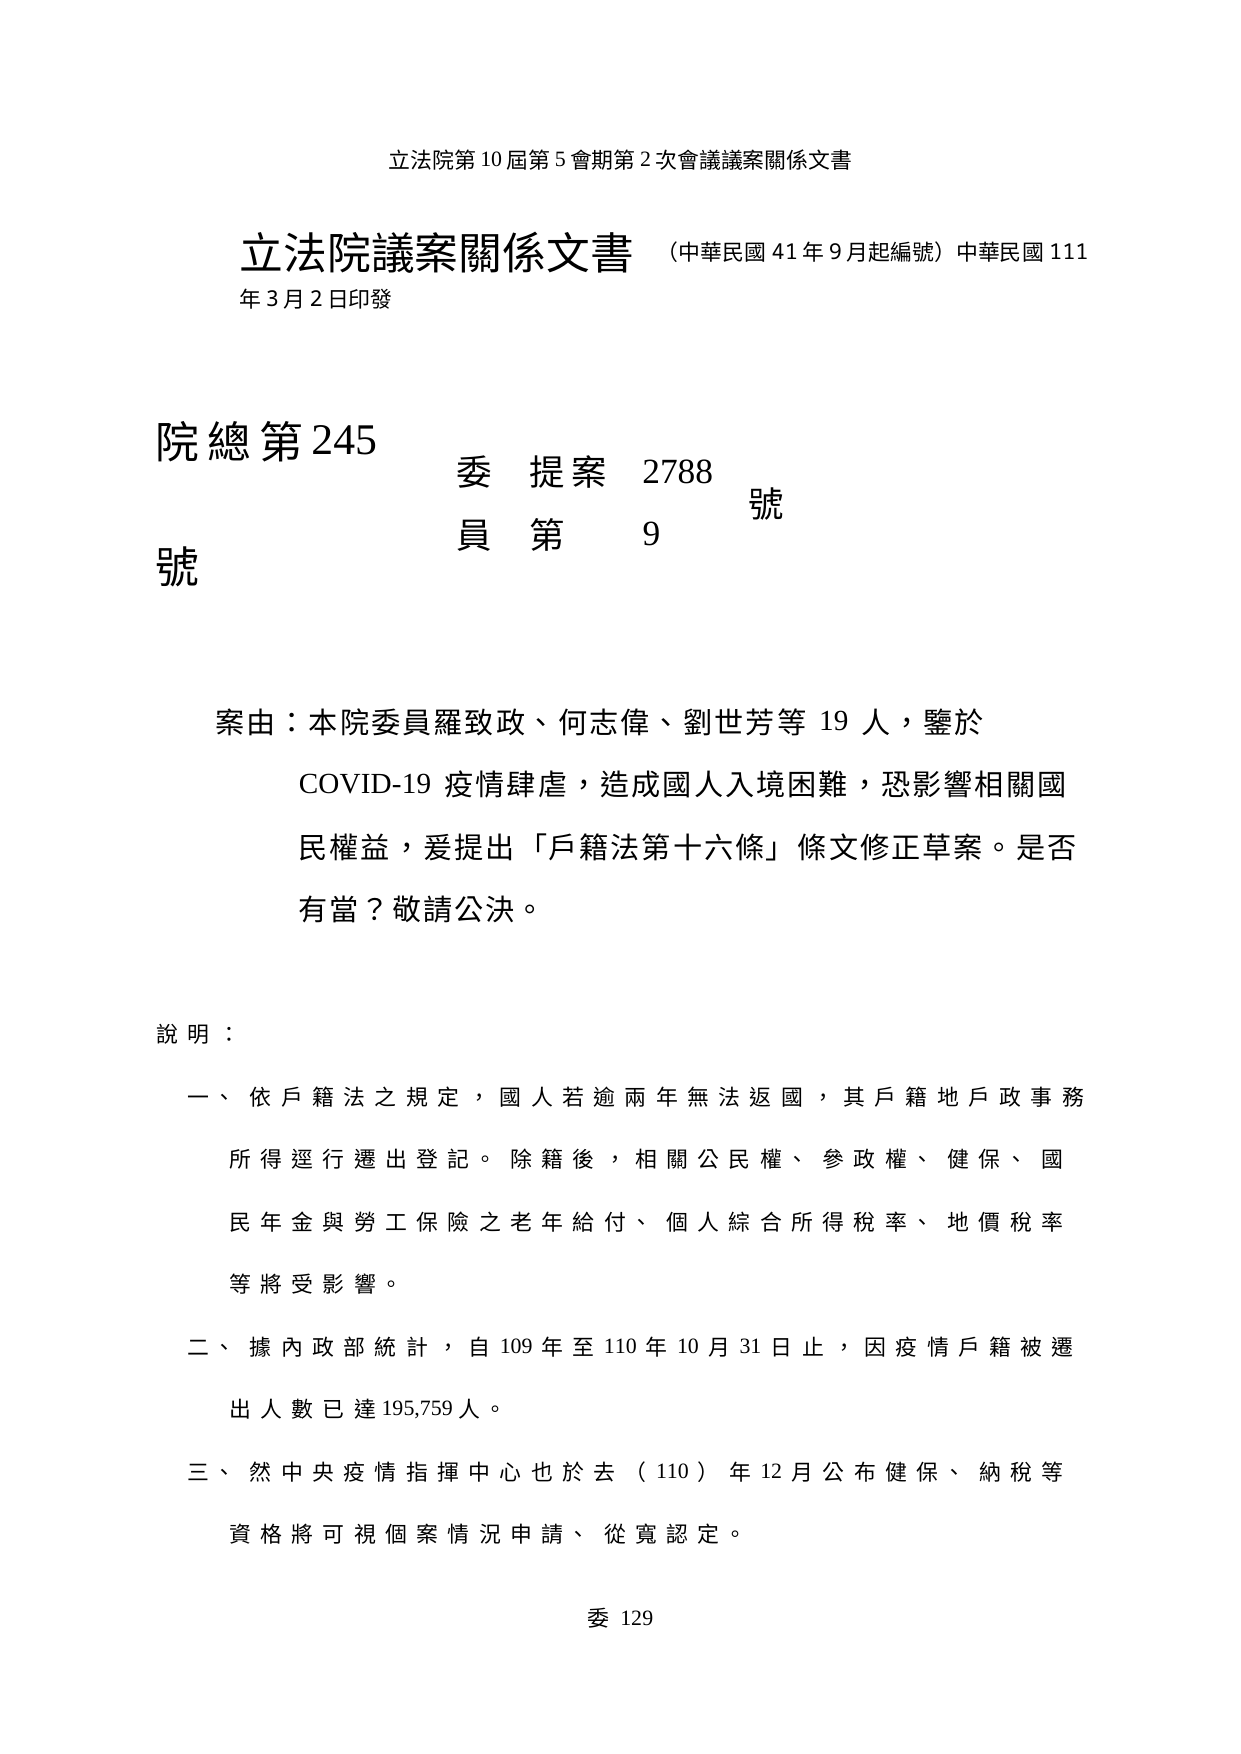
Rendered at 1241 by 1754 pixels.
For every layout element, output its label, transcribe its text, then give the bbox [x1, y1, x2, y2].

text 二、據內政部統計，自109年至110年10月31日止，因疫情戶籍被遷出人數已達195,759人。 [173, 1314, 1089, 1439]
table_header 27889 [629, 377, 741, 627]
text 三、然中央疫情指揮中心也於去（110）年12月公布健保、納稅等資格將可視個案情況申請、從寬認定。 [173, 1439, 1089, 1564]
table_header [778, 496, 782, 517]
table_header 院總第245號 [151, 377, 409, 627]
table_header 提案第 [523, 377, 629, 627]
table_header [782, 377, 797, 627]
text 案由：本院委員羅致政、何志偉、劉世芳等19人，鑒於COVID-19疫情肆虐，造成國人入境困難，恐影響相關國民權益，爰提出「戶籍法第十六條」條文修正草案。是否有當？敬請公決。 [206, 689, 1089, 939]
table_header 號 [741, 377, 778, 627]
table_header [778, 377, 782, 494]
text 說明： [151, 1002, 1089, 1064]
text 立法院議案關係文書 （中華民國41年9月起編號）中華民國111年3月2日印發 [239, 219, 1089, 314]
table_header [778, 518, 782, 627]
text 一、依戶籍法之規定，國人若逾兩年無法返國，其戶籍地戶政事務所得逕行遷出登記。除籍後，相關公民權、參政權、健保、國民年金與勞工保險之老年給付、個人綜合所得稅率、地價稅率等將受影響。 [173, 1064, 1089, 1314]
table_header 委員 [409, 377, 523, 627]
